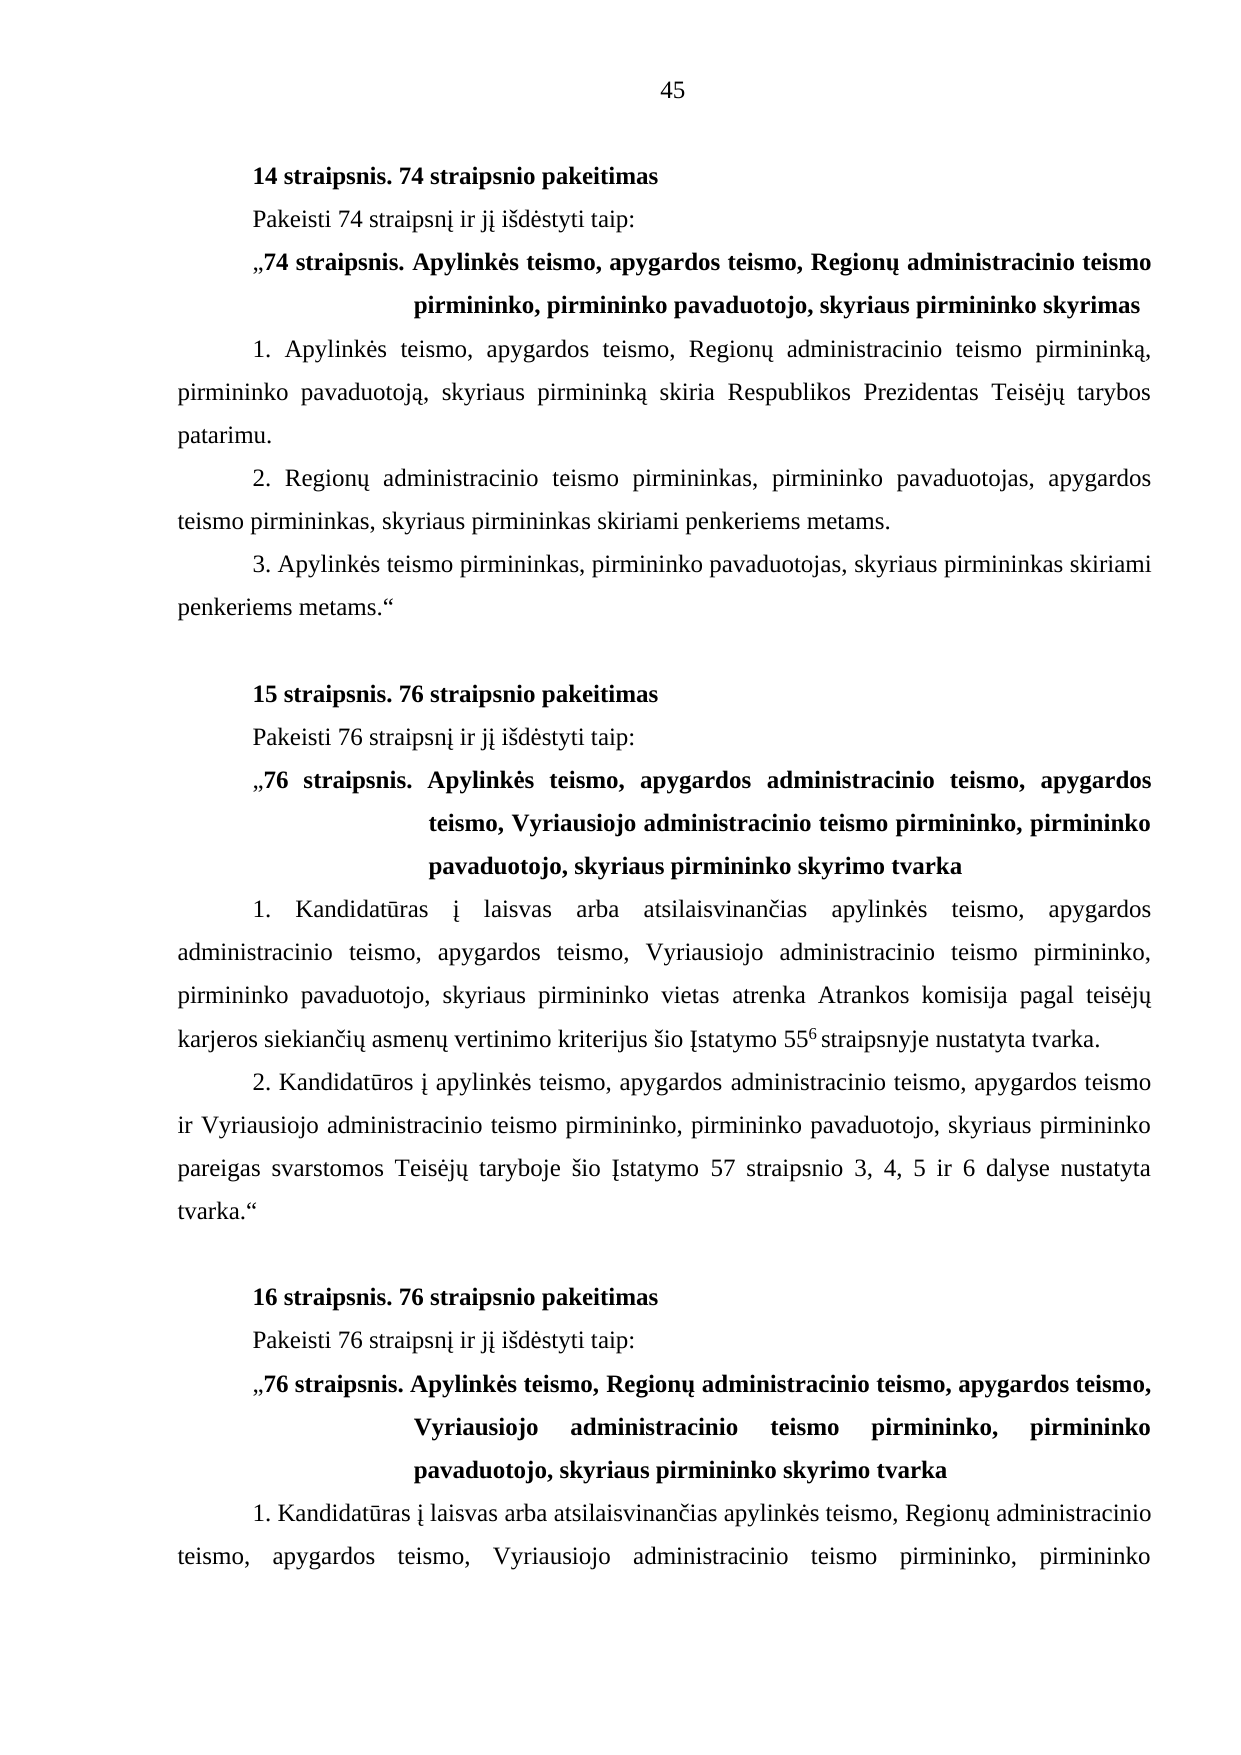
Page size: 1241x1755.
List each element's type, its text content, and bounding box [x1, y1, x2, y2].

text Pakeisti 74 straipsnį ir jį išdėstyti taip: [177, 204, 1152, 233]
text „74 straipsnis. Apylinkės teismo, apygardos teismo, Regionų administracinio teismo pirmininko, pirmininko pavaduotojo, skyriaus pirmininko skyrimas [252, 247, 1152, 319]
text 1. Apylinkės teismo, apygardos teismo, Regionų administracinio teismo pirmininką, pirmininko pavaduotoją, skyriaus pirmininką skiria Respublikos Prezidentas Teisėjų tarybos patarimu. [177, 334, 1152, 449]
text 1. Kandidatūras į laisvas arba atsilaisvinančias apylinkės teismo, apygardos administracinio teismo, apygardos teismo, Vyriausiojo administracinio teismo pirmininko, pirmininko pavaduotojo, skyriaus pirmininko vietas atrenka Atrankos komisija pagal teisėjų karjeros siekiančių asmenų vertinimo kriterijus šio Įstatymo 556 straipsnyje nustatyta tvarka. [177, 894, 1152, 1052]
text 3. Apylinkės teismo pirmininkas, pirmininko pavaduotojas, skyriaus pirmininkas skiriami penkeriems metams.“ [177, 549, 1152, 621]
text „76 straipsnis. Apylinkės teismo, Regionų administracinio teismo, apygardos teismo, Vyriausiojo administracinio teismo pirmininko, pirmininko pavaduotojo, skyriaus pirmininko skyrimo tvarka [252, 1369, 1152, 1484]
text 1. Kandidatūras į laisvas arba atsilaisvinančias apylinkės teismo, Regionų administracinio teismo, apygardos teismo, Vyriausiojo administracinio teismo pirmininko, pirmininko [177, 1498, 1152, 1570]
text Pakeisti 76 straipsnį ir jį išdėstyti taip: [177, 722, 1152, 751]
text Pakeisti 76 straipsnį ir jį išdėstyti taip: [177, 1326, 1152, 1354]
text „76 straipsnis. Apylinkės teismo, apygardos administracinio teismo, apygardos teismo, Vyriausiojo administracinio teismo pirmininko, pirmininko pavaduotojo, skyriaus pirmininko skyrimo tvarka [252, 765, 1152, 880]
text 2. Regionų administracinio teismo pirmininkas, pirmininko pavaduotojas, apygardos teismo pirmininkas, skyriaus pirmininkas skiriami penkeriems metams. [177, 463, 1152, 535]
text 16 straipsnis. 76 straipsnio pakeitimas [177, 1282, 1152, 1311]
text 15 straipsnis. 76 straipsnio pakeitimas [177, 679, 1152, 707]
text 14 straipsnis. 74 straipsnio pakeitimas [177, 161, 1152, 190]
text 2. Kandidatūros į apylinkės teismo, apygardos administracinio teismo, apygardos teismo ir Vyriausiojo administracinio teismo pirmininko, pirmininko pavaduotojo, skyriaus pirmininko pareigas svarstomos Teisėjų taryboje šio Įstatymo 57 straipsnio 3, 4, 5 ir 6 dalyse nustatyta tvarka.“ [177, 1067, 1152, 1225]
